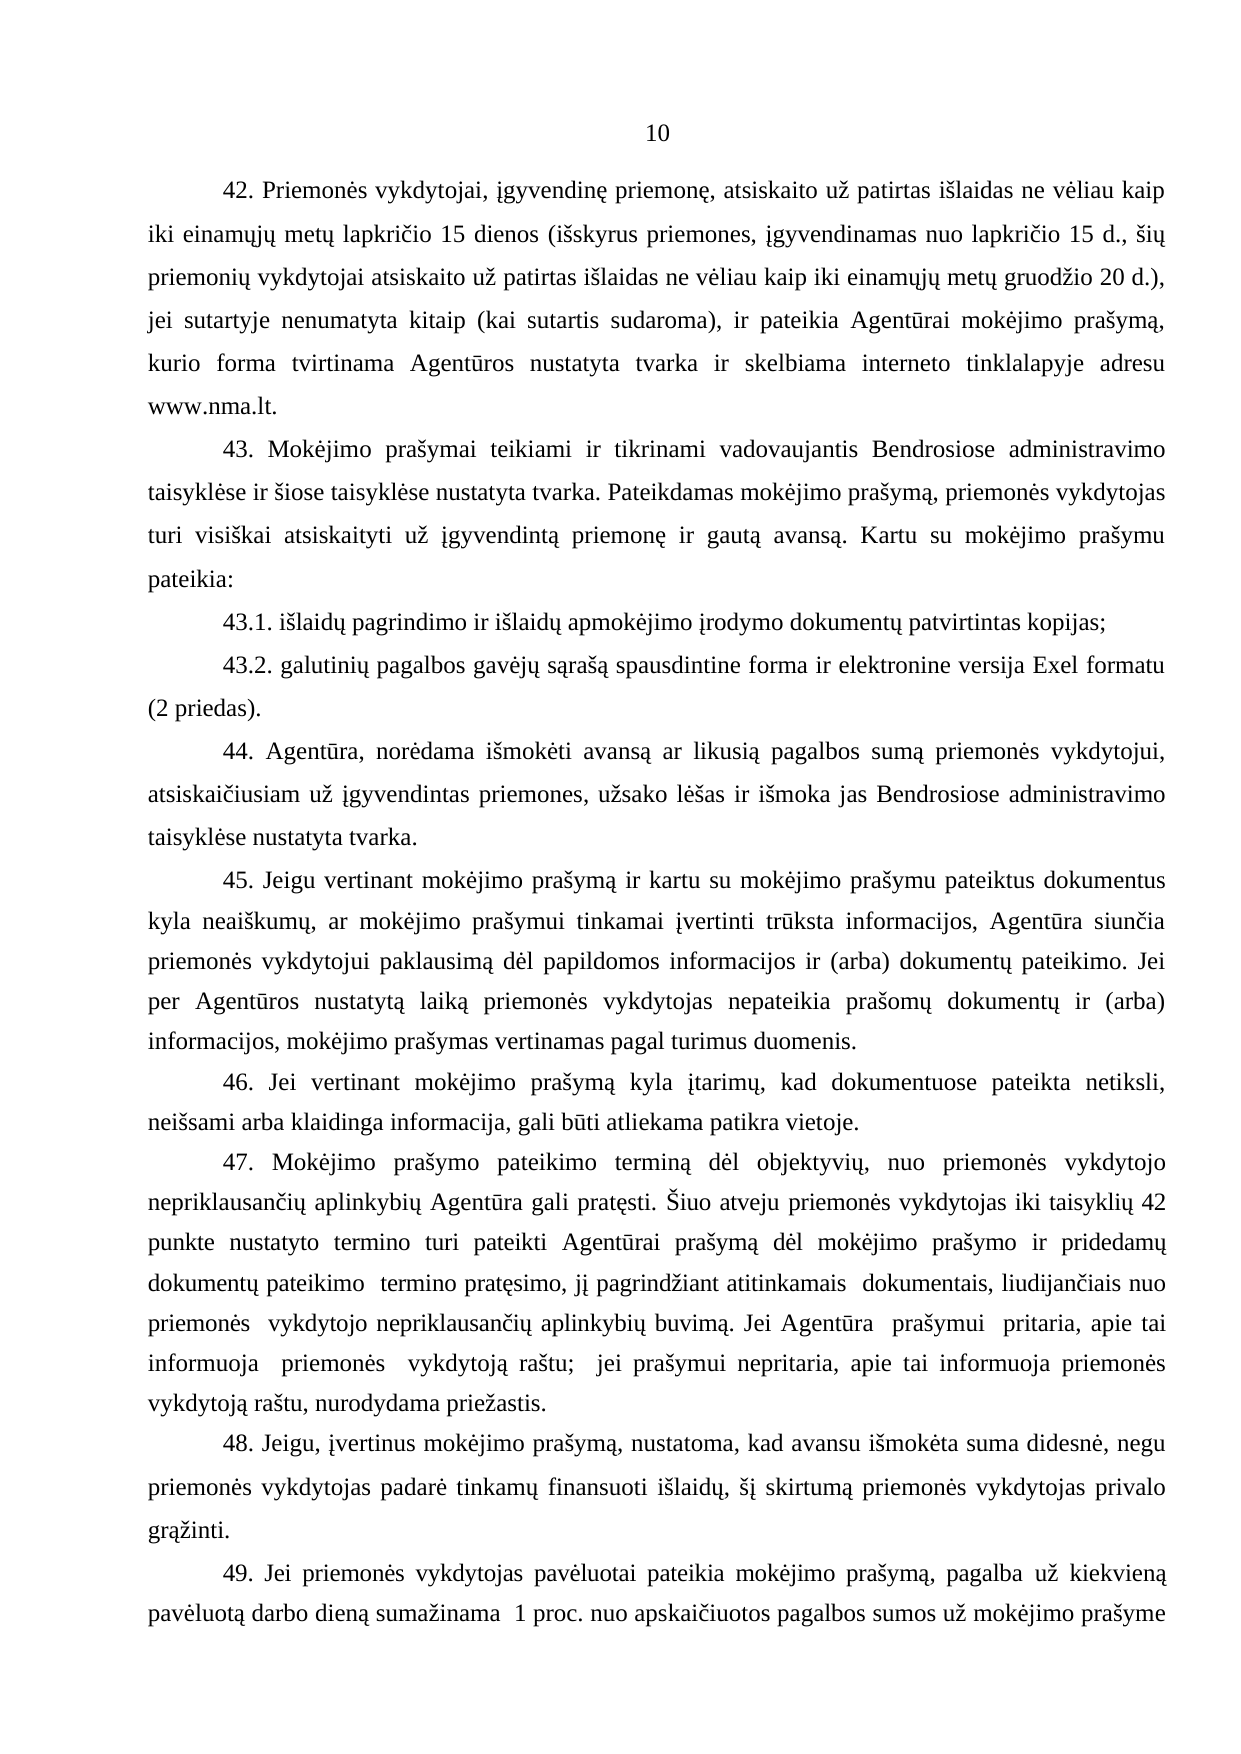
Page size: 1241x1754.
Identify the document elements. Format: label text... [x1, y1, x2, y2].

text 44. Agentūra, norėdama išmokėti avansą ar likusią pagalbos sumą priemonės vykdytojui, atsiskaičiusiam už įgyvendintas priemones, užsako lėšas ir išmoka jas Bendrosiose administravimo taisyklėse nustatyta tvarka. [148, 736, 1167, 851]
text 49. Jei priemonės vykdytojas pavėluotai pateikia mokėjimo prašymą, pagalba už kiekvieną pavėluotą darbo dieną sumažinama 1 proc. nuo apskaičiuotos pagalbos sumos už mokėjimo prašyme [148, 1558, 1167, 1627]
text 43.1. išlaidų pagrindimo ir išlaidų apmokėjimo įrodymo dokumentų patvirtintas kopijas; [148, 607, 1167, 636]
text 43. Mokėjimo prašymai teikiami ir tikrinami vadovaujantis Bendrosiose administravimo taisyklėse ir šiose taisyklėse nustatyta tvarka. Pateikdamas mokėjimo prašymą, priemonės vykdytojas turi visiškai atsiskaityti už įgyvendintą priemonę ir gautą avansą. Kartu su mokėjimo prašymu pateikia: [148, 434, 1167, 592]
text 43.2. galutinių pagalbos gavėjų sąrašą spausdintine forma ir elektronine versija Exel formatu (2 priedas). [148, 650, 1167, 722]
text 42. Priemonės vykdytojai, įgyvendinę priemonę, atsiskaito už patirtas išlaidas ne vėliau kaip iki einamųjų metų lapkričio 15 dienos (išskyrus priemones, įgyvendinamas nuo lapkričio 15 d., šių priemonių vykdytojai atsiskaito už patirtas išlaidas ne vėliau kaip iki einamųjų metų gruodžio 20 d.), jei sutartyje nenumatyta kitaip (kai sutartis sudaroma), ir pateikia Agentūrai mokėjimo prašymą, kurio forma tvirtinama Agentūros nustatyta tvarka ir skelbiama interneto tinklalapyje adresu www.nma.lt. [148, 176, 1167, 420]
text 45. Jeigu vertinant mokėjimo prašymą ir kartu su mokėjimo prašymu pateiktus dokumentus kyla neaiškumų, ar mokėjimo prašymui tinkamai įvertinti trūksta informacijos, Agentūra siunčia priemonės vykdytojui paklausimą dėl papildomos informacijos ir (arba) dokumentų pateikimo. Jei per Agentūros nustatytą laiką priemonės vykdytojas nepateikia prašomų dokumentų ir (arba) informacijos, mokėjimo prašymas vertinamas pagal turimus duomenis. [148, 866, 1167, 1055]
text 46. Jei vertinant mokėjimo prašymą kyla įtarimų, kad dokumentuose pateikta netiksli, neišsami arba klaidinga informacija, gali būti atliekama patikra vietoje. [148, 1067, 1167, 1136]
text 48. Jeigu, įvertinus mokėjimo prašymą, nustatoma, kad avansu išmokėta suma didesnė, negu priemonės vykdytojas padarė tinkamų finansuoti išlaidų, šį skirtumą priemonės vykdytojas privalo grąžinti. [148, 1428, 1167, 1543]
text 47. Mokėjimo prašymo pateikimo terminą dėl objektyvių, nuo priemonės vykdytojo nepriklausančių aplinkybių Agentūra gali pratęsti. Šiuo atveju priemonės vykdytojas iki taisyklių 42 punkte nustatyto termino turi pateikti Agentūrai prašymą dėl mokėjimo prašymo ir pridedamų dokumentų pateikimo termino pratęsimo, jį pagrindžiant atitinkamais dokumentais, liudijančiais nuo priemonės vykdytojo nepriklausančių aplinkybių buvimą. Jei Agentūra prašymui pritaria, apie tai informuoja priemonės vykdytoją raštu; jei prašymui nepritaria, apie tai informuoja priemonės vykdytoją raštu, nurodydama priežastis. [148, 1147, 1167, 1417]
